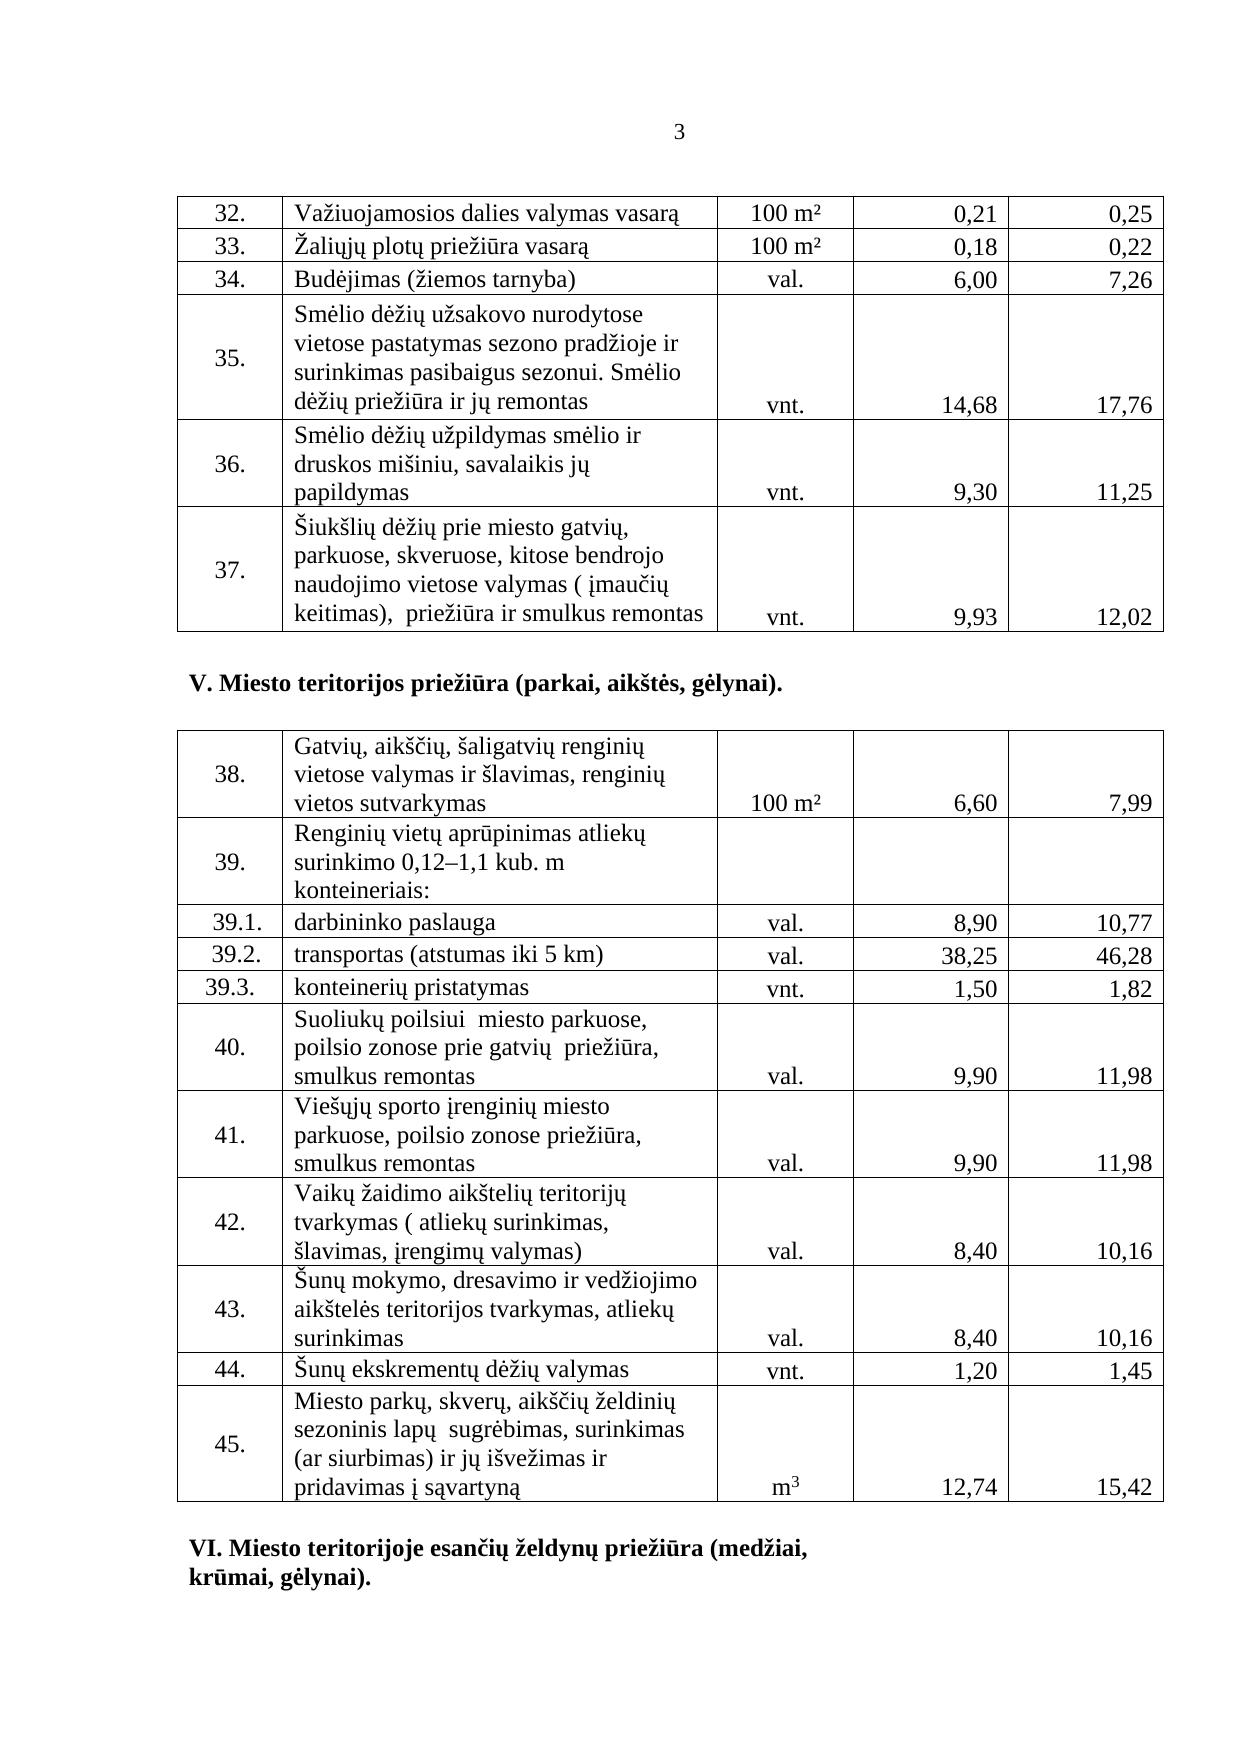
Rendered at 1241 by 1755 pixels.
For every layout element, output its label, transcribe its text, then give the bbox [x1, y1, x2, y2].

table_cell 8,40 [854, 1178, 1008, 1264]
table_cell vnt. [718, 971, 853, 1003]
table_cell Šiukšlių dėžių prie miesto gatvių, parkuose, skveruose, kitose bendrojo naudojimo vietose valymas ( įmaučių keitimas), priežiūra ir smulkus remontas [283, 507, 717, 631]
table_cell 0,22 [1009, 229, 1163, 261]
table_cell [854, 1534, 1008, 1591]
table_cell 10,16 [1009, 1266, 1163, 1352]
table_cell 45. [178, 1386, 282, 1501]
table_cell Miesto parkų, skverų, aikščių želdinių sezoninis lapų sugrėbimas, surinkimas (ar siurbimas) ir jų išvežimas ir pridavimas į sąvartyną [283, 1386, 717, 1501]
table_cell 33. [178, 229, 282, 261]
table_cell Viešųjų sporto įrenginių miesto parkuose, poilsio zonose priežiūra, smulkus remontas [283, 1091, 717, 1177]
table_cell 8,40 [854, 1266, 1008, 1352]
table_cell 9,93 [854, 507, 1008, 631]
table_cell 1,45 [1009, 1353, 1163, 1385]
table_cell vnt. [718, 295, 853, 419]
table_cell 14,68 [854, 295, 1008, 419]
table_cell 10,77 [1009, 905, 1163, 937]
table_cell [854, 632, 1008, 664]
table_cell 15,42 [1009, 1386, 1163, 1501]
table_cell 43. [178, 1266, 282, 1352]
table_cell [177, 697, 283, 730]
table_cell 1,50 [854, 971, 1008, 1003]
table_cell 40. [178, 1004, 282, 1090]
table_cell Suoliukų poilsiui miesto parkuose, poilsio zonose prie gatvių priežiūra, smulkus remontas [283, 1004, 717, 1090]
table_cell 100 m² [718, 197, 853, 228]
table_cell 37. [178, 507, 282, 631]
table_cell vnt. [718, 420, 853, 506]
table_cell [283, 632, 717, 664]
table_cell 9,90 [854, 1004, 1008, 1090]
table_cell Šunų mokymo, dresavimo ir vedžiojimo aikštelės teritorijos tvarkymas, atliekų surinkimas [283, 1266, 717, 1352]
table_cell val. [718, 938, 853, 970]
table_cell [854, 664, 1008, 697]
table_cell 7,99 [1009, 731, 1163, 817]
table_cell [718, 632, 854, 664]
table_cell Smėlio dėžių užpildymas smėlio ir druskos mišiniu, savalaikis jų papildymas [283, 420, 717, 506]
table_cell [854, 818, 1008, 904]
table_cell 38,25 [854, 938, 1008, 970]
table_cell val. [718, 905, 853, 937]
table_cell 32. [178, 197, 282, 228]
table_cell 10,16 [1009, 1178, 1163, 1264]
table_cell [177, 632, 283, 664]
table_cell 12,02 [1009, 507, 1163, 631]
table_cell [1009, 632, 1163, 664]
table_cell VI. Miesto teritorijoje esančių želdynų priežiūra (medžiai, krūmai, gėlynai). [177, 1534, 854, 1591]
table_cell darbininko paslauga [283, 905, 717, 937]
table_cell m3 [718, 1386, 853, 1501]
table_cell 38. [178, 731, 282, 817]
table_cell 42. [178, 1178, 282, 1264]
table_cell 12,74 [854, 1386, 1008, 1501]
table_cell 100 m² [718, 731, 853, 817]
table_cell 44. [178, 1353, 282, 1385]
table_cell val. [718, 1178, 853, 1264]
table_cell [1009, 697, 1163, 730]
table_cell vnt. [718, 1353, 853, 1385]
table_cell 39.3. [178, 971, 282, 1003]
table_cell 46,28 [1009, 938, 1163, 970]
table_cell 41. [178, 1091, 282, 1177]
table_cell Žaliųjų plotų priežiūra vasarą [283, 229, 717, 261]
table_cell 7,26 [1009, 262, 1163, 294]
table_cell 11,25 [1009, 420, 1163, 506]
table_cell [1009, 1502, 1163, 1533]
table_cell 35. [178, 295, 282, 419]
table_cell 1,20 [854, 1353, 1008, 1385]
table_cell Renginių vietų aprūpinimas atliekų surinkimo 0,12–1,1 kub. m konteineriais: [283, 818, 717, 904]
table_cell 0,25 [1009, 197, 1163, 228]
table_cell 11,98 [1009, 1004, 1163, 1090]
table_cell [1009, 1534, 1163, 1591]
table_cell Šunų ekskrementų dėžių valymas [283, 1353, 717, 1385]
table_cell vnt. [718, 507, 853, 631]
table_cell Vaikų žaidimo aikštelių teritorijų tvarkymas ( atliekų surinkimas, šlavimas, įrengimų valymas) [283, 1178, 717, 1264]
table_cell 100 m² [718, 229, 853, 261]
table_cell 34. [178, 262, 282, 294]
table_cell [854, 1502, 1008, 1533]
table_cell 6,00 [854, 262, 1008, 294]
table_cell Budėjimas (žiemos tarnyba) [283, 262, 717, 294]
table_cell [177, 1502, 283, 1533]
table_cell 39. [178, 818, 282, 904]
table_cell [718, 697, 854, 730]
table_cell val. [718, 1266, 853, 1352]
table_cell [283, 1502, 717, 1533]
table_cell val. [718, 1091, 853, 1177]
table_cell Važiuojamosios dalies valymas vasarą [283, 197, 717, 228]
table_cell 8,90 [854, 905, 1008, 937]
table_cell 6,60 [854, 731, 1008, 817]
table_cell [1009, 818, 1163, 904]
table_cell [1009, 664, 1163, 697]
table_cell 11,98 [1009, 1091, 1163, 1177]
table_cell konteinerių pristatymas [283, 971, 717, 1003]
table_cell Gatvių, aikščių, šaligatvių renginių vietose valymas ir šlavimas, renginių vietos sutvarkymas [283, 731, 717, 817]
table_cell 0,21 [854, 197, 1008, 228]
table_cell 1,82 [1009, 971, 1163, 1003]
table_cell 0,18 [854, 229, 1008, 261]
table_cell [283, 697, 717, 730]
table_cell V. Miesto teritorijos priežiūra (parkai, aikštės, gėlynai). [177, 664, 854, 697]
table_cell 9,90 [854, 1091, 1008, 1177]
table_cell 9,30 [854, 420, 1008, 506]
table_cell Smėlio dėžių užsakovo nurodytose vietose pastatymas sezono pradžioje ir surinkimas pasibaigus sezonui. Smėlio dėžių priežiūra ir jų remontas [283, 295, 717, 419]
table_cell [718, 1502, 854, 1533]
table_cell [718, 818, 853, 904]
table_cell transportas (atstumas iki 5 km) [283, 938, 717, 970]
table_cell 39.1. [178, 905, 282, 937]
table_cell val. [718, 1004, 853, 1090]
table_cell val. [718, 262, 853, 294]
table_cell [854, 697, 1008, 730]
table_cell 17,76 [1009, 295, 1163, 419]
table_cell 36. [178, 420, 282, 506]
table_cell 39.2. [178, 938, 282, 970]
